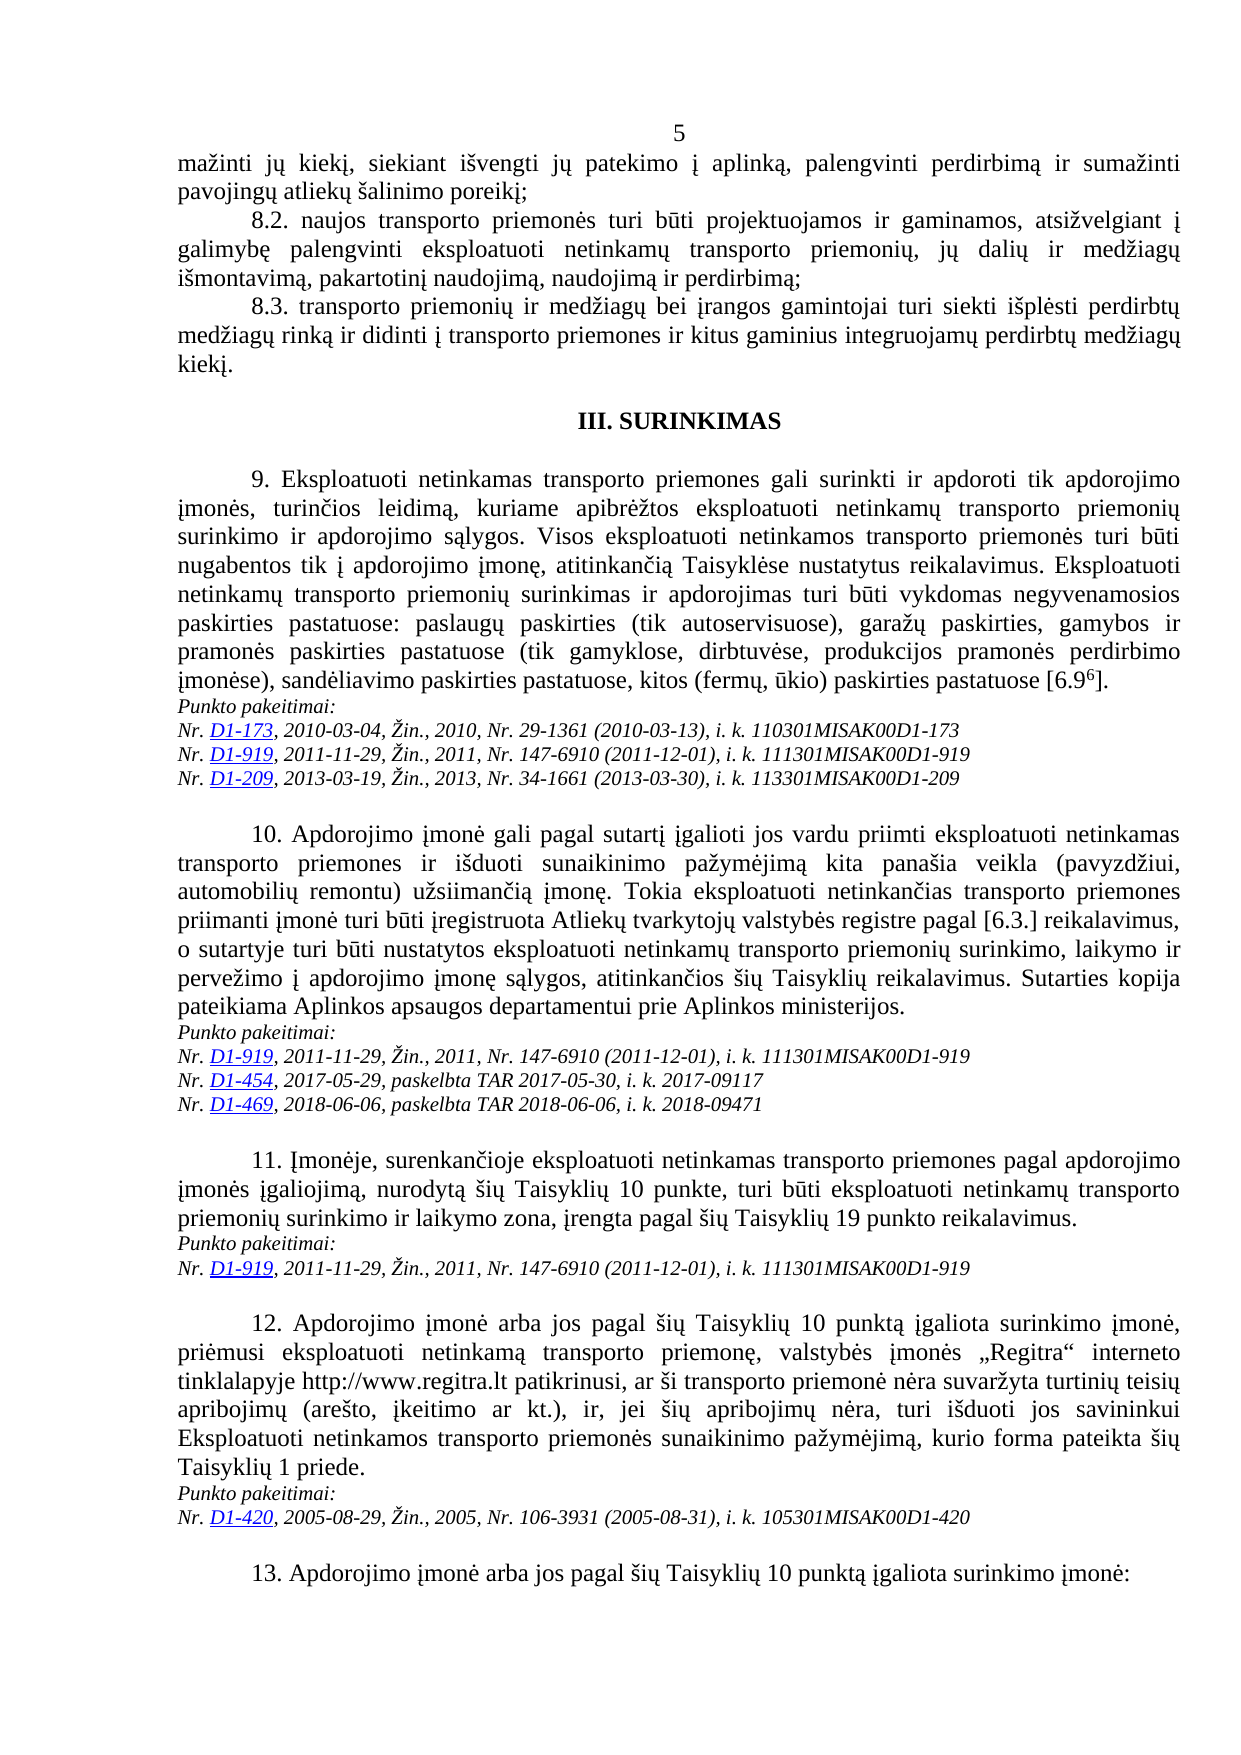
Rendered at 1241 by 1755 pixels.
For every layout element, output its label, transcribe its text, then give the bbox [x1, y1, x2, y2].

text 11. Įmonėje, surenkančioje eksploatuoti netinkamas transporto priemones pagal apdorojimo įmonės įgaliojimą, nurodytą šių Taisyklių 10 punkte, turi būti eksploatuoti netinkamų transporto priemonių surinkimo ir laikymo zona, įrengta pagal šių Taisyklių 19 punkto reikalavimus. [177, 1145, 1181, 1231]
text 13. Apdorojimo įmonė arba jos pagal šių Taisyklių 10 punktą įgaliota surinkimo įmonė: [177, 1558, 1181, 1586]
text Nr. D1-454, 2017-05-29, paskelbta TAR 2017-05-30, i. k. 2017-09117 [177, 1068, 1181, 1092]
text Nr. D1-919, 2011-11-29, Žin., 2011, Nr. 147-6910 (2011-12-01), i. k. 111301MISAK00D1-919 [177, 1044, 1181, 1068]
text III. SURINKIMAS [177, 406, 1181, 435]
text 8.3. transporto priemonių ir medžiagų bei įrangos gamintojai turi siekti išplėsti perdirbtų medžiagų rinką ir didinti į transporto priemones ir kitus gaminius integruojamų perdirbtų medžiagų kiekį. [177, 291, 1181, 378]
text 12. Apdorojimo įmonė arba jos pagal šių Taisyklių 10 punktą įgaliota surinkimo įmonė, priėmusi eksploatuoti netinkamą transporto priemonę, valstybės įmonės „Regitra“ interneto tinklalapyje http://www.regitra.lt patikrinusi, ar ši transporto priemonė nėra suvaržyta turtinių teisių apribojimų (arešto, įkeitimo ar kt.), ir, jei šių apribojimų nėra, turi išduoti jos savininkui Eksploatuoti netinkamos transporto priemonės sunaikinimo pažymėjimą, kurio forma pateikta šių Taisyklių 1 priede. [177, 1308, 1181, 1481]
text Nr. D1-209, 2013-03-19, Žin., 2013, Nr. 34-1661 (2013-03-30), i. k. 113301MISAK00D1-209 [177, 766, 1181, 790]
text mažinti jų kiekį, siekiant išvengti jų patekimo į aplinką, palengvinti perdirbimą ir sumažinti pavojingų atliekų šalinimo poreikį; [177, 148, 1181, 205]
text Nr. D1-919, 2011-11-29, Žin., 2011, Nr. 147-6910 (2011-12-01), i. k. 111301MISAK00D1-919 [177, 742, 1181, 766]
text Punkto pakeitimai: [177, 1481, 1181, 1505]
text Nr. D1-919, 2011-11-29, Žin., 2011, Nr. 147-6910 (2011-12-01), i. k. 111301MISAK00D1-919 [177, 1255, 1181, 1279]
text Punkto pakeitimai: [177, 694, 1181, 718]
text Nr. D1-173, 2010-03-04, Žin., 2010, Nr. 29-1361 (2010-03-13), i. k. 110301MISAK00D1-173 [177, 718, 1181, 742]
text 9. Eksploatuoti netinkamas transporto priemones gali surinkti ir apdoroti tik apdorojimo įmonės, turinčios leidimą, kuriame apibrėžtos eksploatuoti netinkamų transporto priemonių surinkimo ir apdorojimo sąlygos. Visos eksploatuoti netinkamos transporto priemonės turi būti nugabentos tik į apdorojimo įmonę, atitinkančią Taisyklėse nustatytus reikalavimus. Eksploatuoti netinkamų transporto priemonių surinkimas ir apdorojimas turi būti vykdomas negyvenamosios paskirties pastatuose: paslaugų paskirties (tik autoservisuose), garažų paskirties, gamybos ir pramonės paskirties pastatuose (tik gamyklose, dirbtuvėse, produkcijos pramonės perdirbimo įmonėse), sandėliavimo paskirties pastatuose, kitos (fermų, ūkio) paskirties pastatuose [6.96]. [177, 464, 1181, 694]
text 10. Apdorojimo įmonė gali pagal sutartį įgalioti jos vardu priimti eksploatuoti netinkamas transporto priemones ir išduoti sunaikinimo pažymėjimą kita panašia veikla (pavyzdžiui, automobilių remontu) užsiimančią įmonę. Tokia eksploatuoti netinkančias transporto priemones priimanti įmonė turi būti įregistruota Atliekų tvarkytojų valstybės registre pagal [6.3.] reikalavimus, o sutartyje turi būti nustatytos eksploatuoti netinkamų transporto priemonių surinkimo, laikymo ir pervežimo į apdorojimo įmonę sąlygos, atitinkančios šių Taisyklių reikalavimus. Sutarties kopija pateikiama Aplinkos apsaugos departamentui prie Aplinkos ministerijos. [177, 819, 1181, 1020]
text Nr. D1-420, 2005-08-29, Žin., 2005, Nr. 106-3931 (2005-08-31), i. k. 105301MISAK00D1-420 [177, 1505, 1181, 1529]
text Punkto pakeitimai: [177, 1020, 1181, 1044]
text Nr. D1-469, 2018-06-06, paskelbta TAR 2018-06-06, i. k. 2018-09471 [177, 1092, 1181, 1116]
text Punkto pakeitimai: [177, 1231, 1181, 1255]
text 8.2. naujos transporto priemonės turi būti projektuojamos ir gaminamos, atsižvelgiant į galimybę palengvinti eksploatuoti netinkamų transporto priemonių, jų dalių ir medžiagų išmontavimą, pakartotinį naudojimą, naudojimą ir perdirbimą; [177, 205, 1181, 291]
